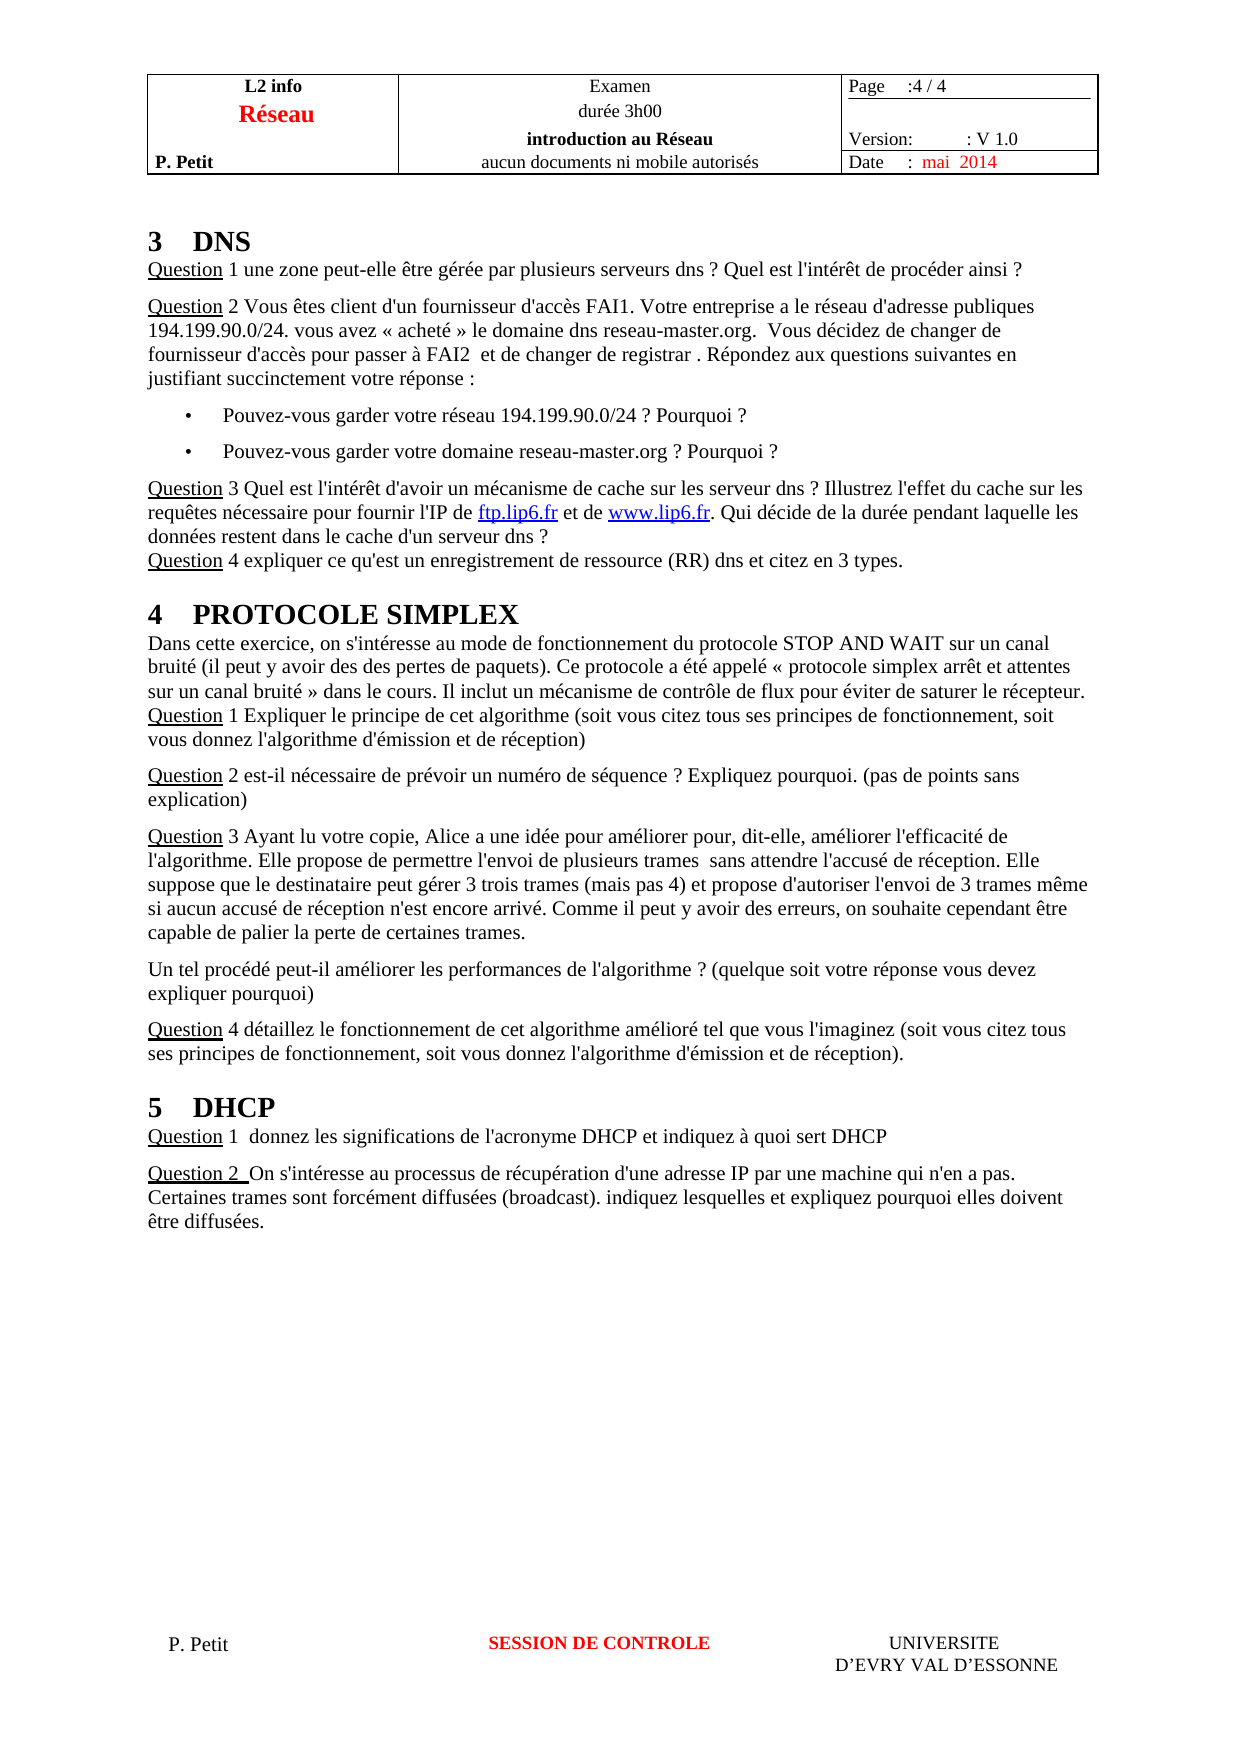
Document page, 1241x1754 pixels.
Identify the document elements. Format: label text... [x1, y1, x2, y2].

text Question 4 expliquer ce qu'est un enregistrement de ressource (RR) dns et citez en 3 types. [148, 548, 1092, 572]
subtitle DHCP [148, 1090, 1092, 1124]
text Question 4 détaillez le fonctionnement de cet algorithme amélioré tel que vous l'imaginez (soit vous citez tous ses principes de fonctionnement, soit vous donnez l'algorithme d'émission et de réception). [148, 1017, 1092, 1065]
list Pouvez-vous garder votre domaine reseau-master.org ? Pourquoi ? [185, 439, 1092, 463]
list Pouvez-vous garder votre réseau 194.199.90.0/24 ? Pourquoi ? [185, 402, 1092, 427]
subtitle DNS [148, 224, 1092, 257]
text Question 2 est-il nécessaire de prévoir un numéro de séquence ? Expliquez pourquoi. (pas de points sans explication) [148, 763, 1092, 811]
text Question 1 Expliquer le principe de cet algorithme (soit vous citez tous ses principes de fonctionnement, soit vous donnez l'algorithme d'émission et de réception) [148, 703, 1092, 751]
text Question 2 On s'intéresse au processus de récupération d'une adresse IP par une machine qui n'en a pas. Certaines trames sont forcément diffusées (broadcast). indiquez lesquelles et expliquez pourquoi elles doivent être diffusées. [148, 1161, 1092, 1233]
text Question 3 Quel est l'intérêt d'avoir un mécanisme de cache sur les serveur dns ? Illustrez l'effet du cache sur les requêtes nécessaire pour fournir l'IP de ftp.lip6.fr et de www.lip6.fr. Qui décide de la durée pendant laquelle les données restent dans le cache d'un serveur dns ? [148, 476, 1092, 548]
text Question 2 Vous êtes client d'un fournisseur d'accès FAI1. Votre entreprise a le réseau d'adresse publiques 194.199.90.0/24. vous avez « acheté » le domaine dns reseau-master.org. Vous décidez de changer de fournisseur d'accès pour passer à FAI2 et de changer de registrar . Répondez aux questions suivantes en justifiant succinctement votre réponse : [148, 294, 1092, 390]
text Question 1 une zone peut-elle être gérée par plusieurs serveurs dns ? Quel est l'intérêt de procéder ainsi ? [148, 257, 1092, 281]
text Question 3 Ayant lu votre copie, Alice a une idée pour améliorer pour, dit-elle, améliorer l'efficacité de l'algorithme. Elle propose de permettre l'envoi de plusieurs trames sans attendre l'accusé de réception. Elle suppose que le destinataire peut gérer 3 trois trames (mais pas 4) et propose d'autoriser l'envoi de 3 trames même si aucun accusé de réception n'est encore arrivé. Comme il peut y avoir des erreurs, on souhaite cependant être capable de palier la perte de certaines trames. [148, 824, 1092, 944]
text Un tel procédé peut-il améliorer les performances de l'algorithme ? (quelque soit votre réponse vous devez expliquer pourquoi) [148, 957, 1092, 1005]
text Question 1 donnez les significations de l'acronyme DHCP et indiquez à quoi sert DHCP [148, 1124, 1092, 1148]
text Dans cette exercice, on s'intéresse au mode de fonctionnement du protocole STOP AND WAIT sur un canal bruité (il peut y avoir des des pertes de paquets). Ce protocole a été appelé « protocole simplex arrêt et attentes sur un canal bruité » dans le cours. Il inclut un mécanisme de contrôle de flux pour éviter de saturer le récepteur. [148, 630, 1092, 703]
subtitle protocole SIMPLEX [148, 597, 1092, 630]
